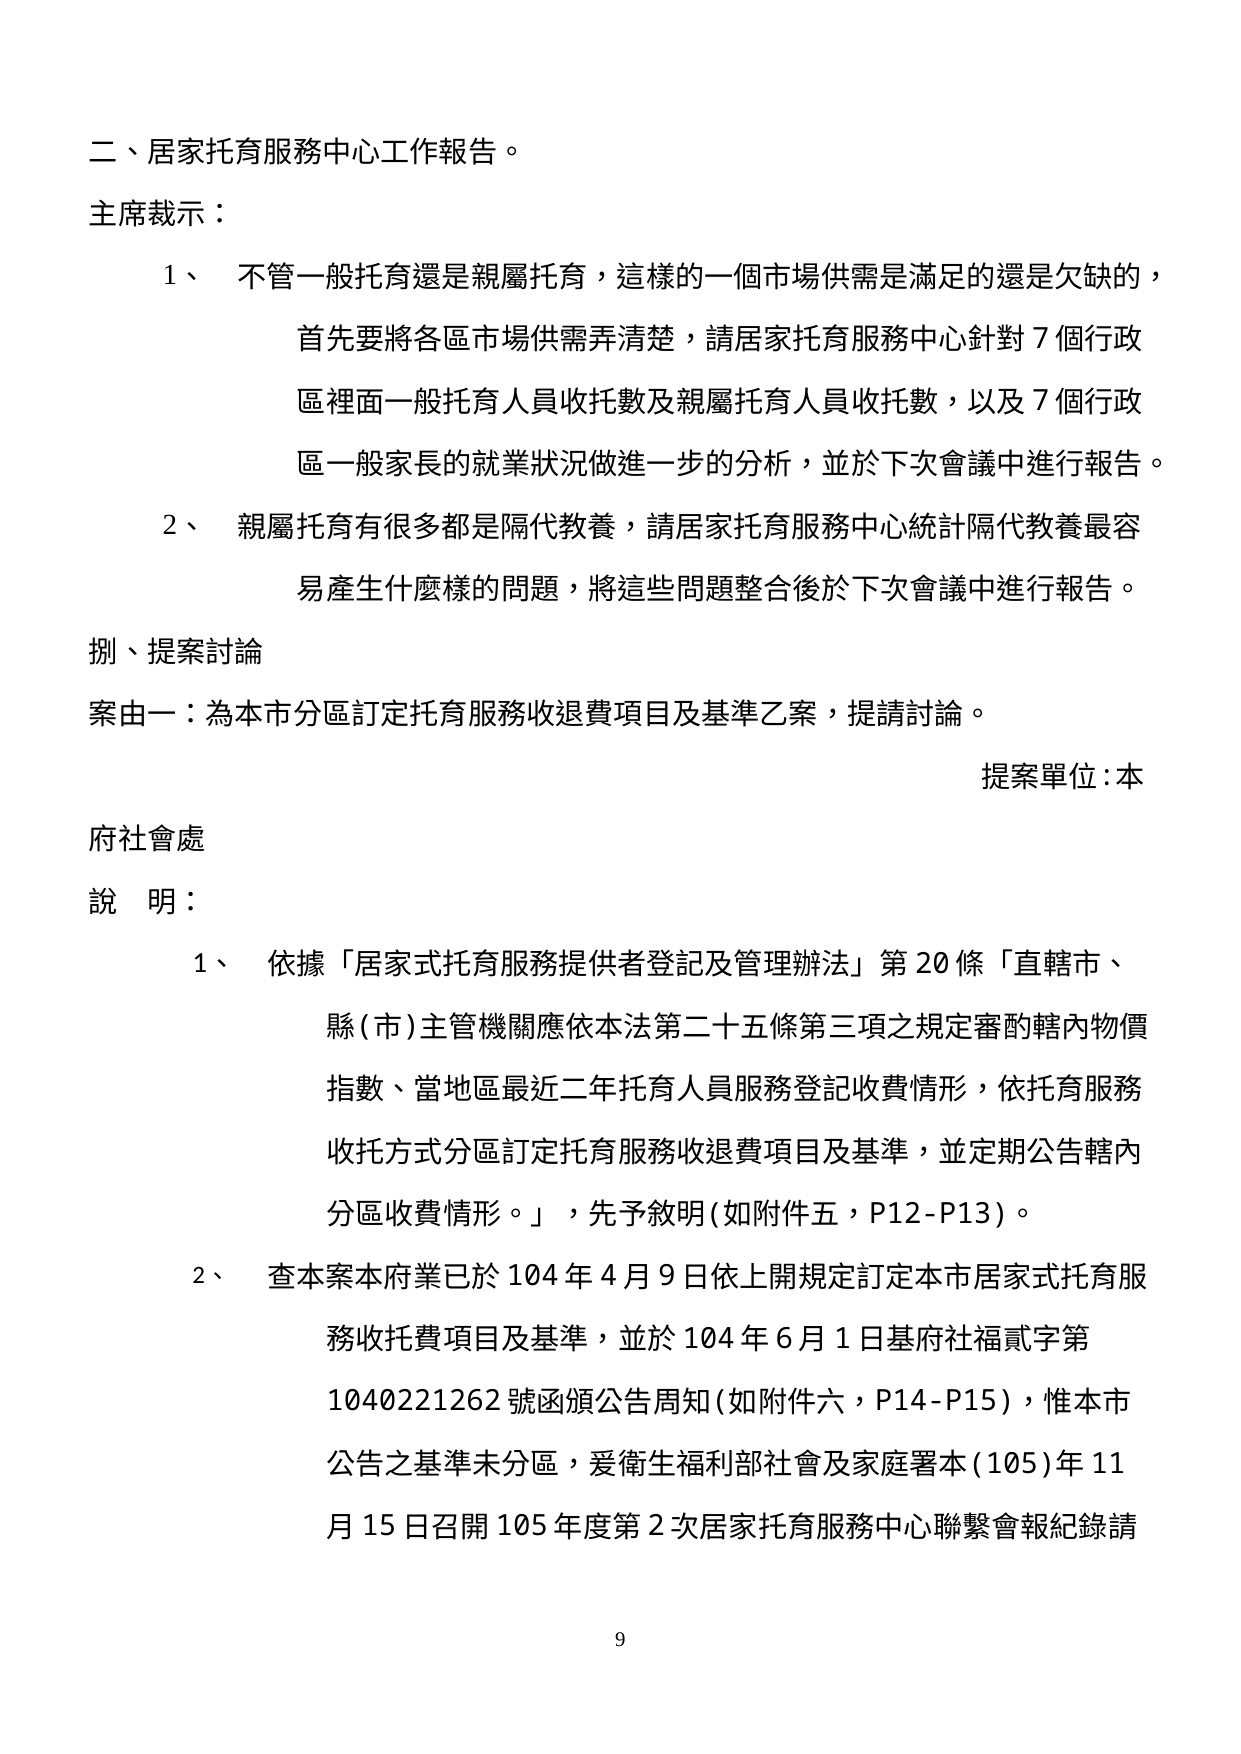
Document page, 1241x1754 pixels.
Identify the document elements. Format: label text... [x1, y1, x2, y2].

list 依據「居家式托育服務提供者登記及管理辦法」第20條「直轄市、縣(市)主管機關應依本法第二十五條第三項之規定審酌轄內物價指數、當地區最近二年托育人員服務登記收費情形，依托育服務收托方式分區訂定托育服務收退費項目及基準，並定期公告轄內分區收費情形。」，先予敘明(如附件五，P12-P13)。 [192, 920, 1152, 1233]
text 說 明： [89, 858, 1152, 920]
text 二、居家托育服務中心工作報告。 [89, 108, 1152, 170]
list 親屬托育有很多都是隔代教養，請居家托育服務中心統計隔代教養最容易產生什麼樣的問題，將這些問題整合後於下次會議中進行報告。 [162, 483, 1152, 608]
list 不管一般托育還是親屬托育，這樣的一個市場供需是滿足的還是欠缺的，首先要將各區市場供需弄清楚，請居家托育服務中心針對7個行政區裡面一般托育人員收托數及親屬托育人員收托數，以及7個行政區一般家長的就業狀況做進一步的分析，並於下次會議中進行報告。 [162, 233, 1152, 483]
list 查本案本府業已於104年4月9日依上開規定訂定本市居家式托育服務收托費項目及基準，並於104年6月1日基府社福貳字第1040221262號函頒公告周知(如附件六，P14-P15)，惟本市公告之基準未分區，爰衛生福利部社會及家庭署本(105)年11月15日召開105年度第2次居家托育服務中心聯繫會報紀錄請 [192, 1233, 1152, 1545]
text 主席裁示： [89, 170, 1152, 233]
text 捌、提案討論 [89, 608, 1152, 670]
text 提案單位:本府社會處 [89, 733, 1152, 858]
text 案由一：為本市分區訂定托育服務收退費項目及基準乙案，提請討論。 [89, 670, 1152, 733]
